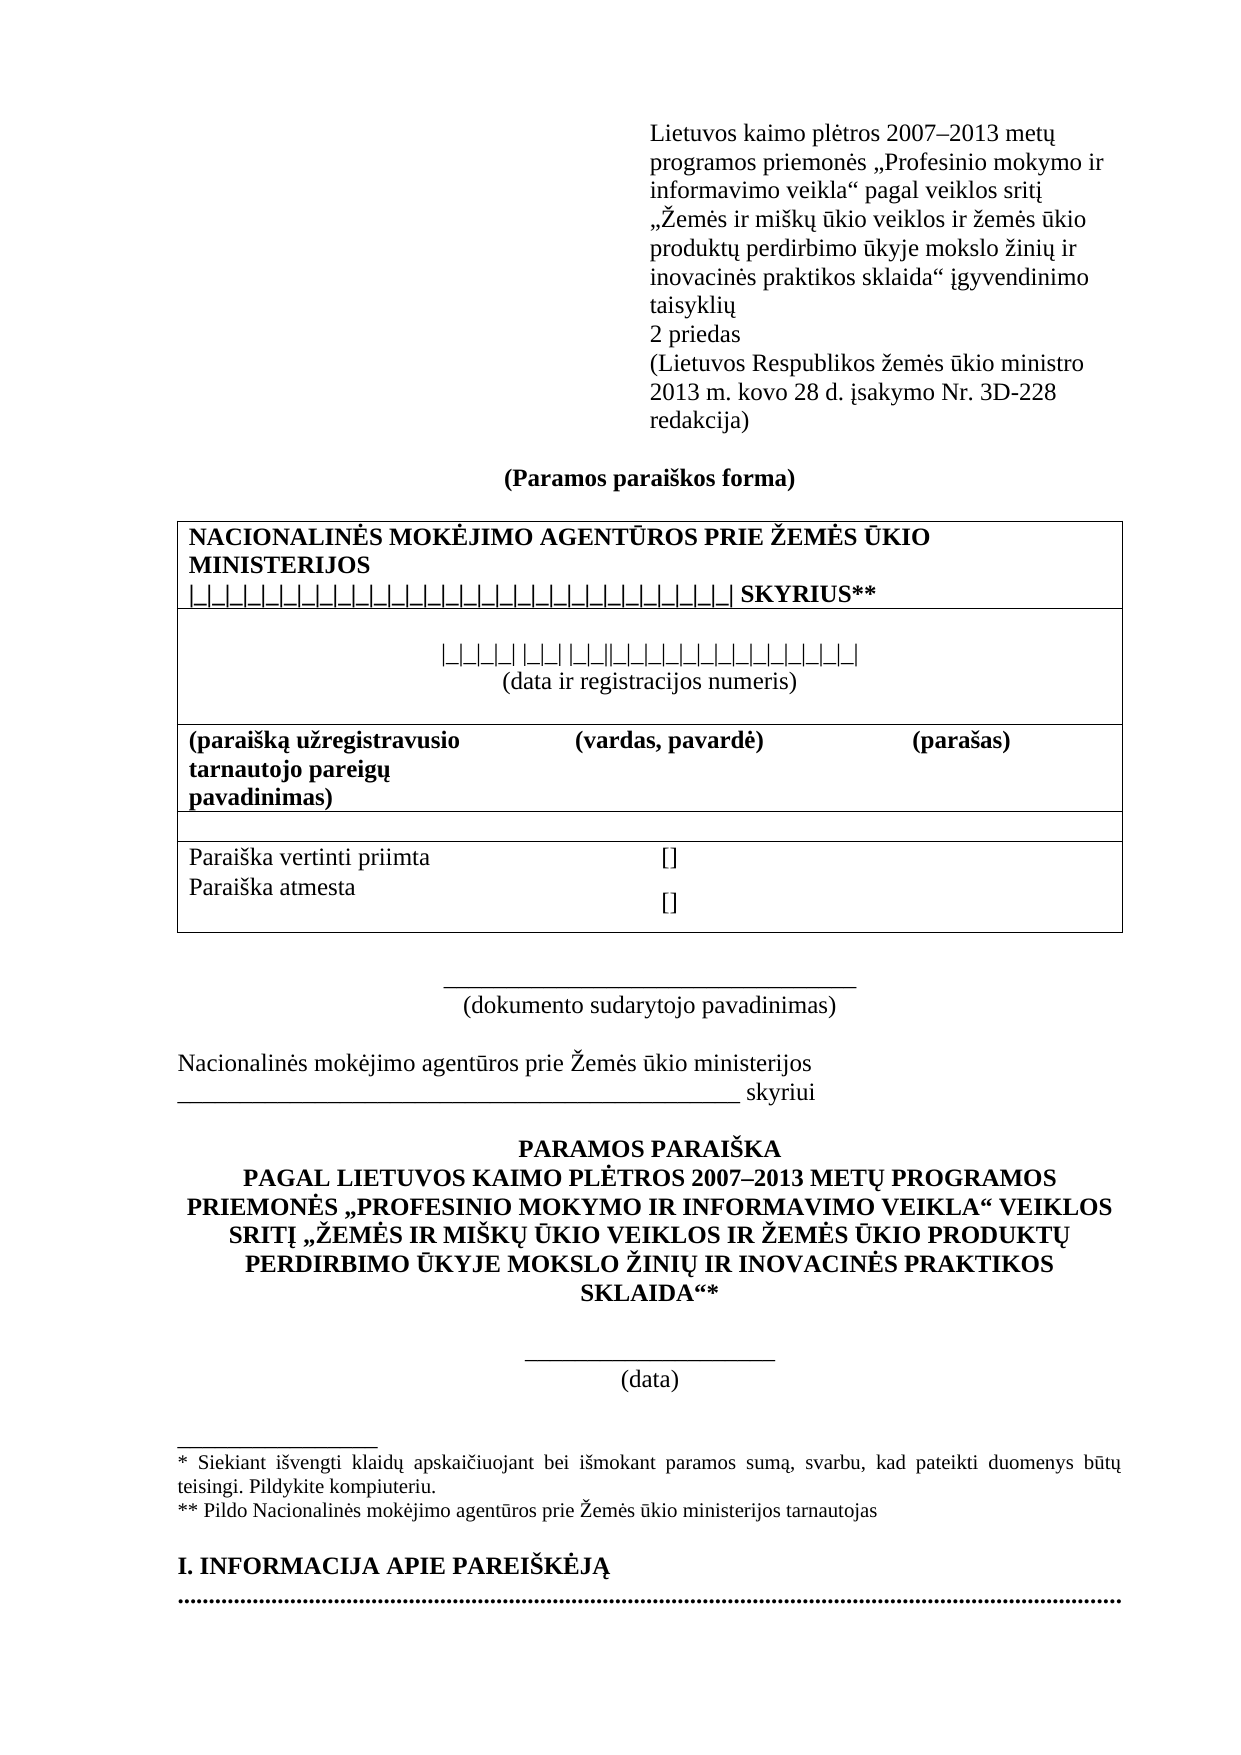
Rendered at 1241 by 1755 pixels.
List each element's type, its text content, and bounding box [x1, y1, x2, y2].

text ____________________ [177, 1335, 1122, 1364]
text ** Pildo Nacionalinės mokėjimo agentūros prie Žemės ūkio ministerijos tarnautojas [177, 1498, 1122, 1522]
text PARAMOS Paraiška [177, 1134, 1122, 1163]
text (dokumento sudarytojo pavadinimas) [177, 990, 1122, 1019]
text Nacionalinės mokėjimo agentūros prie Žemės ūkio ministerijos [177, 1048, 1122, 1077]
text _________________________________ [177, 962, 1122, 990]
table_cell (vardas, pavardė) [538, 725, 801, 811]
table_cell |_|_|_|_| |_|_| |_|_||_|_|_|_|_|_|_|_|_|_|_|_|_|_| (data ir registracijos numeris) [178, 609, 1122, 724]
table_header nacionalinės mokėjimo agentūros prie žemės ūkio ministerijos |_|_|_|_|_|_|_|_|_|_|_|_|_|_|_|_|_|_|_|_|_|_|_|_|_|_|_|_|_|_| skyrius** [178, 522, 1122, 608]
text pagal LIETUVOS Kaimo plėtros 2007–2013 metų pROGRAMOS priemonės „PROFESINIO MOKYMO IR INFORMAVIMO VEIKLA“ VEIKLOS SRITį „ŽEMĖS IR MIŠKŲ ŪKIO VEIKLOS IR ŽEMĖS ŪKIO PRODUKTŲ PERDIRBIMO ŪKYJE mOKSLO ŽINIŲ IR INOVACINĖS PRAKTIKOS SKLAIDA“* [177, 1163, 1122, 1307]
text Lietuvos kaimo plėtros 2007–2013 metų programos priemonės „Profesinio mokymo ir informavimo veikla“ pagal veiklos sritį „Žemės ir miškų ūkio veiklos ir žemės ūkio produktų perdirbimo ūkyje mokslo žinių ir inovacinės praktikos sklaida“ įgyvendinimo taisyklių [649, 118, 1122, 319]
table_cell [801, 812, 1122, 841]
text 2 priedas [649, 319, 1122, 348]
text ________________ [177, 1422, 1122, 1450]
table_cell [538, 812, 801, 841]
text redakcija) [649, 406, 1122, 434]
table_cell (paraišką užregistravusio tarnautojo pareigų pavadinimas) [178, 725, 538, 811]
text _____________________________________________ skyriui [177, 1077, 1122, 1105]
table_cell [178, 812, 538, 841]
table_cell [801, 842, 1122, 871]
table_cell Paraiška atmesta [178, 871, 538, 932]
table_cell Paraiška vertinti priimta [178, 842, 538, 871]
text (data) [177, 1364, 1122, 1393]
text I. INFORMACIJA APIE PAREIŠKĖJĄ [177, 1551, 1122, 1580]
text ... [177, 1580, 1122, 1609]
text (Paramos paraiškos forma) [177, 463, 1122, 492]
table_cell [801, 871, 1122, 932]
text (Lietuvos Respublikos žemės ūkio ministro 2013 m. kovo 28 d. įsakymo Nr. 3D-228 [649, 348, 1122, 406]
table_cell [][] [538, 871, 801, 932]
table_cell [][] [538, 842, 801, 871]
table_cell (parašas) [801, 725, 1122, 811]
text * Siekiant išvengti klaidų apskaičiuojant bei išmokant paramos sumą, svarbu, kad pateikti duomenys būtų teisingi. Pildykite kompiuteriu. [177, 1450, 1122, 1498]
